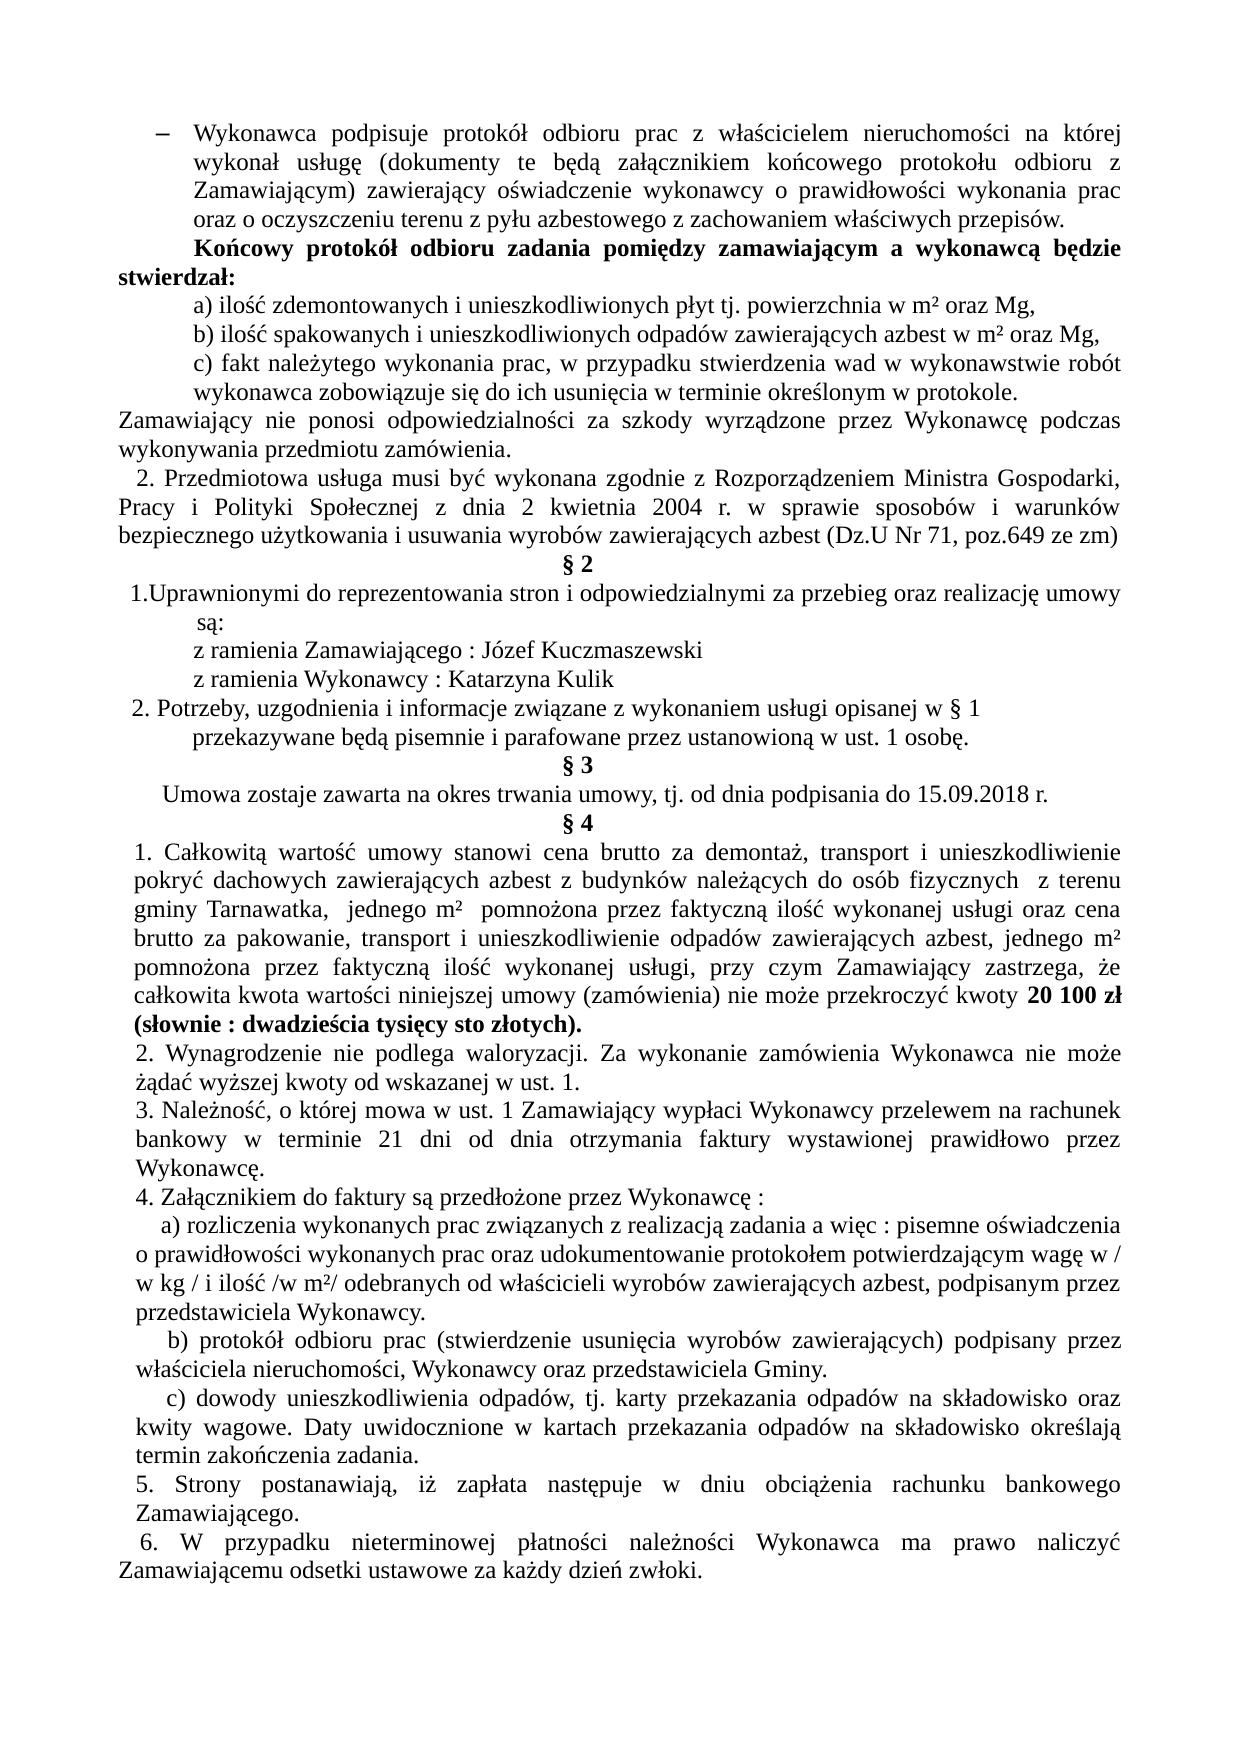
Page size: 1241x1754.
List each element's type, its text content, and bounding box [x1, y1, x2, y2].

list 5. Strony postanawiają, iż zapłata następuje w dniu obciążenia rachunku bankowego Zamawiającego. [135, 1469, 1122, 1527]
text z ramienia Zamawiającego : Józef Kuczmaszewski [118, 636, 1122, 664]
list § 2 [156, 549, 1122, 578]
text c) dowody unieszkodliwienia odpadów, tj. karty przekazania odpadów na składowisko oraz kwity wagowe. Daty uwidocznione w kartach przekazania odpadów na składowisko określają termin zakończenia zadania. [135, 1383, 1122, 1469]
list 2. Wynagrodzenie nie podlega waloryzacji. Za wykonanie zamówienia Wykonawca nie może żądać wyższej kwoty od wskazanej w ust. 1. [135, 1038, 1122, 1096]
list Wykonawca podpisuje protokół odbioru prac z właścicielem nieruchomości na której wykonał usługę (dokumenty te będą załącznikiem końcowego protokołu odbioru z Zamawiającym) zawierający oświadczenie wykonawcy o prawidłowości wykonania prac oraz o oczyszczeniu terenu z pyłu azbestowego z zachowaniem właściwych przepisów. [156, 118, 1122, 233]
text § 4 [118, 808, 1122, 837]
list 1.Uprawnionymi do reprezentowania stron i odpowiedzialnymi za przebieg oraz realizację umowy są: [123, 578, 1122, 636]
text Zamawiający nie ponosi odpowiedzialności za szkody wyrządzone przez Wykonawcę podczas wykonywania przedmiotu zamówienia. [118, 406, 1122, 463]
text Końcowy protokół odbioru zadania pomiędzy zamawiającym a wykonawcą będzie stwierdzał: [118, 233, 1122, 291]
list 6. W przypadku nieterminowej płatności należności Wykonawca ma prawo naliczyć Zamawiającemu odsetki ustawowe za każdy dzień zwłoki. [118, 1527, 1122, 1584]
list a) ilość zdemontowanych i unieszkodliwionych płyt tj. powierzchnia w m² oraz Mg, [156, 291, 1122, 319]
text b) protokół odbioru prac (stwierdzenie usunięcia wyrobów zawierających) podpisany przez właściciela nieruchomości, Wykonawcy oraz przedstawiciela Gminy. [135, 1326, 1122, 1383]
text 2. Przedmiotowa usługa musi być wykonana zgodnie z Rozporządzeniem Ministra Gospodarki, Pracy i Polityki Społecznej z dnia 2 kwietnia 2004 r. w sprawie sposobów i warunków bezpiecznego użytkowania i usuwania wyrobów zawierających azbest (Dz.U Nr 71, poz.649 ze zm) [118, 463, 1122, 549]
text § 3 [118, 751, 1122, 779]
text Umowa zostaje zawarta na okres trwania umowy, tj. od dnia podpisania do 15.09.2018 r. [118, 779, 1122, 808]
list 1. Całkowitą wartość umowy stanowi cena brutto za demontaż, transport i unieszkodliwienie pokryć dachowych zawierających azbest z budynków należących do osób fizycznych z terenu gminy Tarnawatka, jednego m² pomnożona przez faktyczną ilość wykonanej usługi oraz cena brutto za pakowanie, transport i unieszkodliwienie odpadów zawierających azbest, jednego m² pomnożona przez faktyczną ilość wykonanej usługi, przy czym Zamawiający zastrzega, że całkowita kwota wartości niniejszej umowy (zamówienia) nie może przekroczyć kwoty 20 100 zł (słownie : dwadzieścia tysięcy sto złotych). [132, 837, 1122, 1038]
list c) fakt należytego wykonania prac, w przypadku stwierdzenia wad w wykonawstwie robót wykonawca zobowiązuje się do ich usunięcia w terminie określonym w protokole. [156, 348, 1122, 406]
list 3. Należność, o której mowa w ust. 1 Zamawiający wypłaci Wykonawcy przelewem na rachunek bankowy w terminie 21 dni od dnia otrzymania faktury wystawionej prawidłowo przez Wykonawcę. [135, 1096, 1122, 1182]
text 2. Potrzeby, uzgodnienia i informacje związane z wykonaniem usługi opisanej w § 1 przekazywane będą pisemnie i parafowane przez ustanowioną w ust. 1 osobę. [118, 693, 1122, 751]
text z ramienia Wykonawcy : Katarzyna Kulik [118, 664, 1122, 693]
list a) rozliczenia wykonanych prac związanych z realizacją zadania a więc : pisemne oświadczenia o prawidłowości wykonanych prac oraz udokumentowanie protokołem potwierdzającym wagę w / w kg / i ilość /w m²/ odebranych od właścicieli wyrobów zawierających azbest, podpisanym przez przedstawiciela Wykonawcy. [135, 1211, 1122, 1326]
text b) ilość spakowanych i unieszkodliwionych odpadów zawierających azbest w m² oraz Mg, [118, 319, 1122, 348]
list 4. Załącznikiem do faktury są przedłożone przez Wykonawcę : [135, 1182, 1122, 1211]
